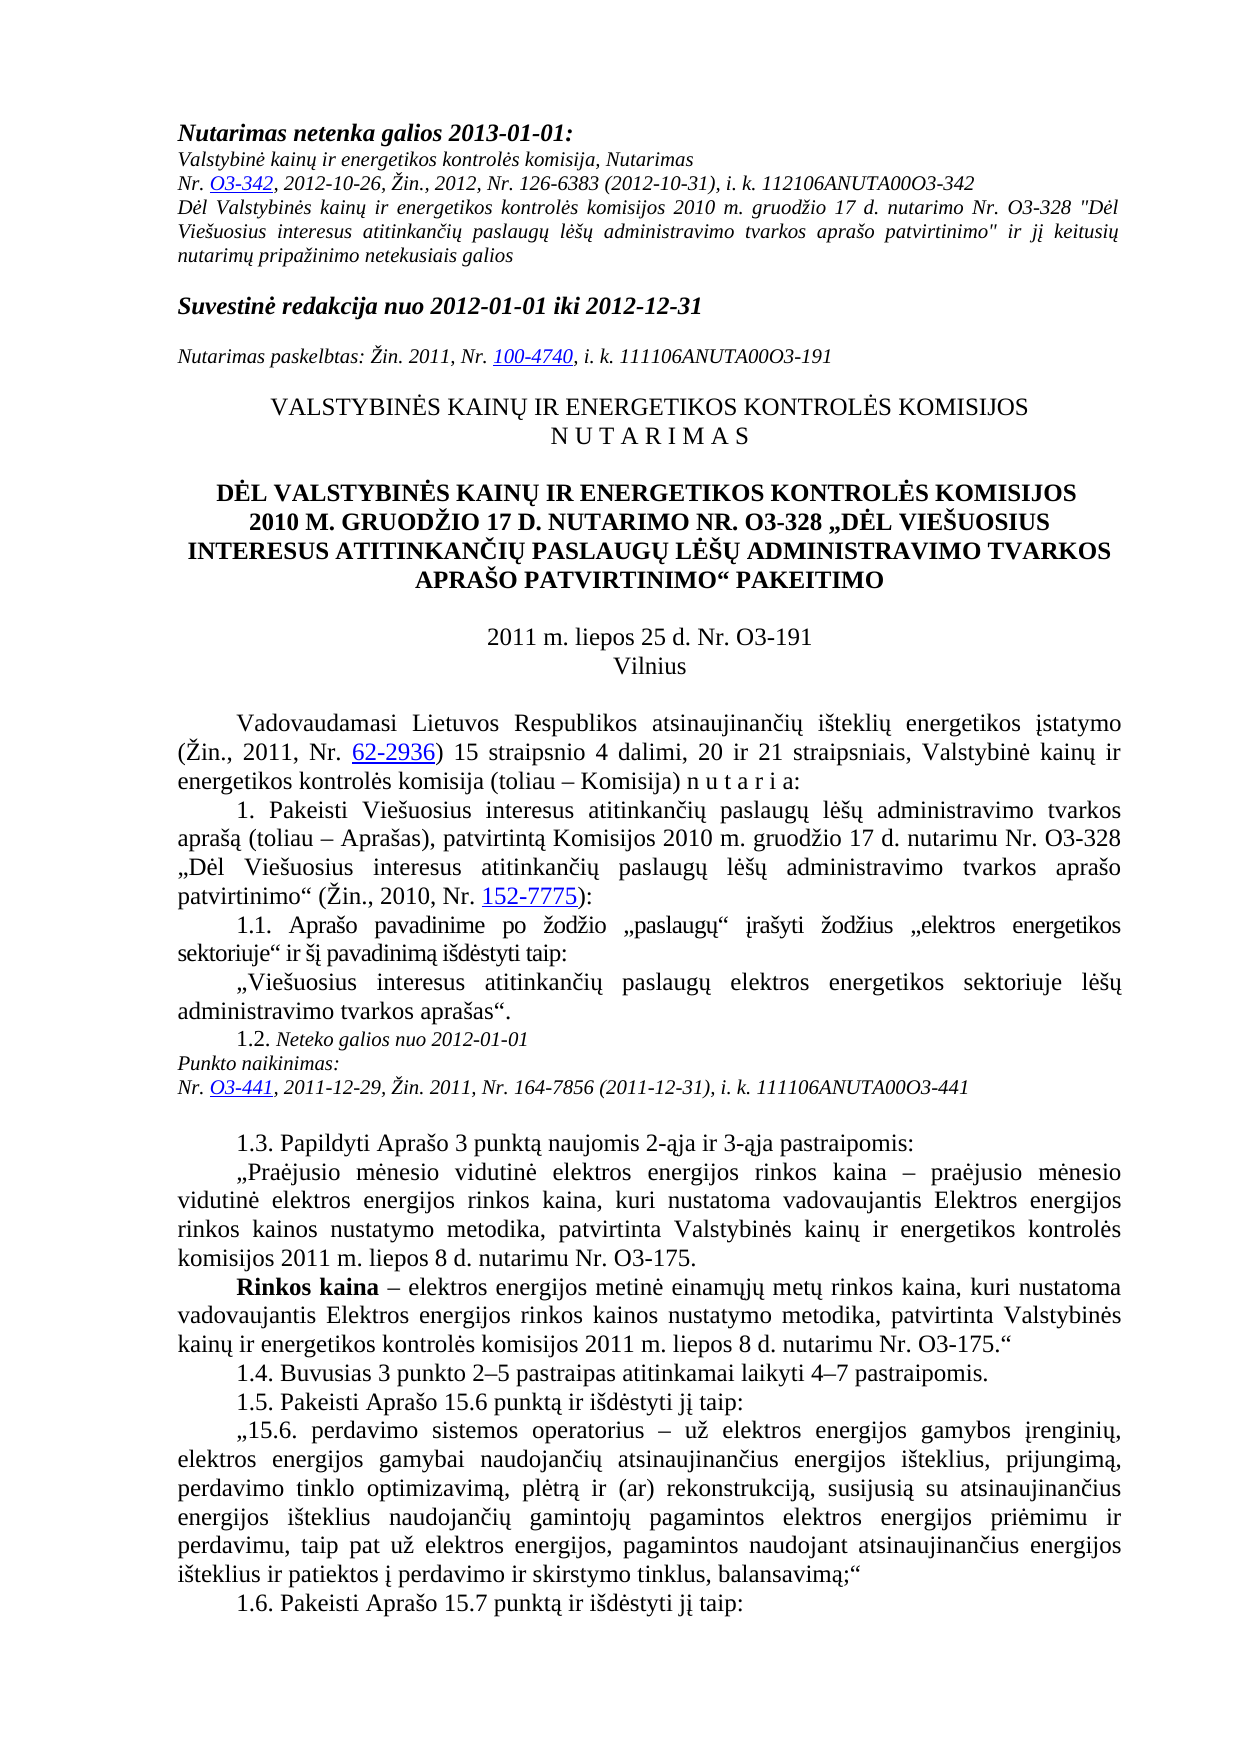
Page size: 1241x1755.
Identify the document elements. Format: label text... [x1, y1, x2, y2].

text Vadovaudamasi Lietuvos Respublikos atsinaujinančių išteklių energetikos įstatymo (Žin., 2011, Nr. 62-2936) 15 straipsnio 4 dalimi, 20 ir 21 straipsniais, Valstybinė kainų ir energetikos kontrolės komisija (toliau – Komisija) n u t a r i a: [177, 708, 1122, 795]
text 1.6. Pakeisti Aprašo 15.7 punktą ir išdėstyti jį taip: [177, 1588, 1122, 1617]
text „Viešuosius interesus atitinkančių paslaugų elektros energetikos sektoriuje lėšų administravimo tvarkos aprašas“. [177, 967, 1122, 1025]
text 2011 m. liepos 25 d. Nr. O3-191 [177, 622, 1122, 651]
text Rinkos kaina – elektros energijos metinė einamųjų metų rinkos kaina, kuri nustatoma vadovaujantis Elektros energijos rinkos kainos nustatymo metodika, patvirtinta Valstybinės kainų ir energetikos kontrolės komisijos 2011 m. liepos 8 d. nutarimu Nr. O3-175.“ [177, 1272, 1122, 1358]
text Valstybinė kainų ir energetikos kontrolės komisija, Nutarimas [177, 147, 1122, 171]
text Nr. O3-441, 2011-12-29, Žin. 2011, Nr. 164-7856 (2011-12-31), i. k. 111106ANUTA00O3-441 [177, 1075, 1122, 1099]
text Vilnius [177, 651, 1122, 680]
text N U T A R I M A S [177, 421, 1122, 450]
text Dėl Valstybinės kainų ir energetikos kontrolės komisijos 2010 m. gruodžio 17 d. nutarimo Nr. O3-328 "Dėl Viešuosius interesus atitinkančių paslaugų lėšų administravimo tvarkos aprašo patvirtinimo" ir jį keitusių nutarimų pripažinimo netekusiais galios [177, 195, 1122, 267]
text Nutarimas paskelbtas: Žin. 2011, Nr. 100-4740, i. k. 111106ANUTA00O3-191 [177, 344, 1122, 368]
text Nutarimas netenka galios 2013-01-01: [177, 118, 1122, 147]
text „15.6. perdavimo sistemos operatorius – už elektros energijos gamybos įrenginių, elektros energijos gamybai naudojančių atsinaujinančius energijos išteklius, prijungimą, perdavimo tinklo optimizavimą, plėtrą ir (ar) rekonstrukciją, susijusią su atsinaujinančius energijos išteklius naudojančių gamintojų pagamintos elektros energijos priėmimu ir perdavimu, taip pat už elektros energijos, pagamintos naudojant atsinaujinančius energijos išteklius ir patiektos į perdavimo ir skirstymo tinklus, balansavimą;“ [177, 1415, 1122, 1588]
text Nr. O3-342, 2012-10-26, Žin., 2012, Nr. 126-6383 (2012-10-31), i. k. 112106ANUTA00O3-342 [177, 171, 1122, 195]
text 1.2. Neteko galios nuo 2012-01-01 [177, 1025, 1122, 1051]
text 1.5. Pakeisti Aprašo 15.6 punktą ir išdėstyti jį taip: [177, 1387, 1122, 1415]
text 1.1. Aprašo pavadinime po žodžio „paslaugų“ įrašyti žodžius „elektros energetikos sektoriuje“ ir šį pavadinimą išdėstyti taip: [177, 910, 1122, 967]
text 1.4. Buvusias 3 punkto 2–5 pastraipas atitinkamai laikyti 4–7 pastraipomis. [177, 1358, 1122, 1387]
text 1.3. Papildyti Aprašo 3 punktą naujomis 2-ąja ir 3-ąja pastraipomis: [177, 1128, 1122, 1157]
text „Praėjusio mėnesio vidutinė elektros energijos rinkos kaina – praėjusio mėnesio vidutinė elektros energijos rinkos kaina, kuri nustatoma vadovaujantis Elektros energijos rinkos kainos nustatymo metodika, patvirtinta Valstybinės kainų ir energetikos kontrolės komisijos 2011 m. liepos 8 d. nutarimu Nr. O3-175. [177, 1157, 1122, 1272]
text VALSTYBINĖS KAINŲ IR ENERGETIKOS KONTROLĖS KOMISIJOS [177, 392, 1122, 421]
text DĖL valstybinės kainų ir energetikos kontrolės komisijos 2010 m. gruodžio 17 d. nutarimo Nr. O3-328 „dėl viešuosius interesus atitinkančių paslaugų lėšų administravimo tvarkos aprašo PATVIRTINIMO“ pakeitimo [177, 478, 1122, 593]
text 1. Pakeisti Viešuosius interesus atitinkančių paslaugų lėšų administravimo tvarkos aprašą (toliau – Aprašas), patvirtintą Komisijos 2010 m. gruodžio 17 d. nutarimu Nr. O3-328 „Dėl viešuosius interesus atitinkančių paslaugų lėšų administravimo tvarkos aprašo patvirtinimo“ (Žin., 2010, Nr. 152-7775): [177, 795, 1122, 910]
text Suvestinė redakcija nuo 2012-01-01 iki 2012-12-31 [177, 291, 1122, 320]
text Punkto naikinimas: [177, 1051, 1122, 1075]
